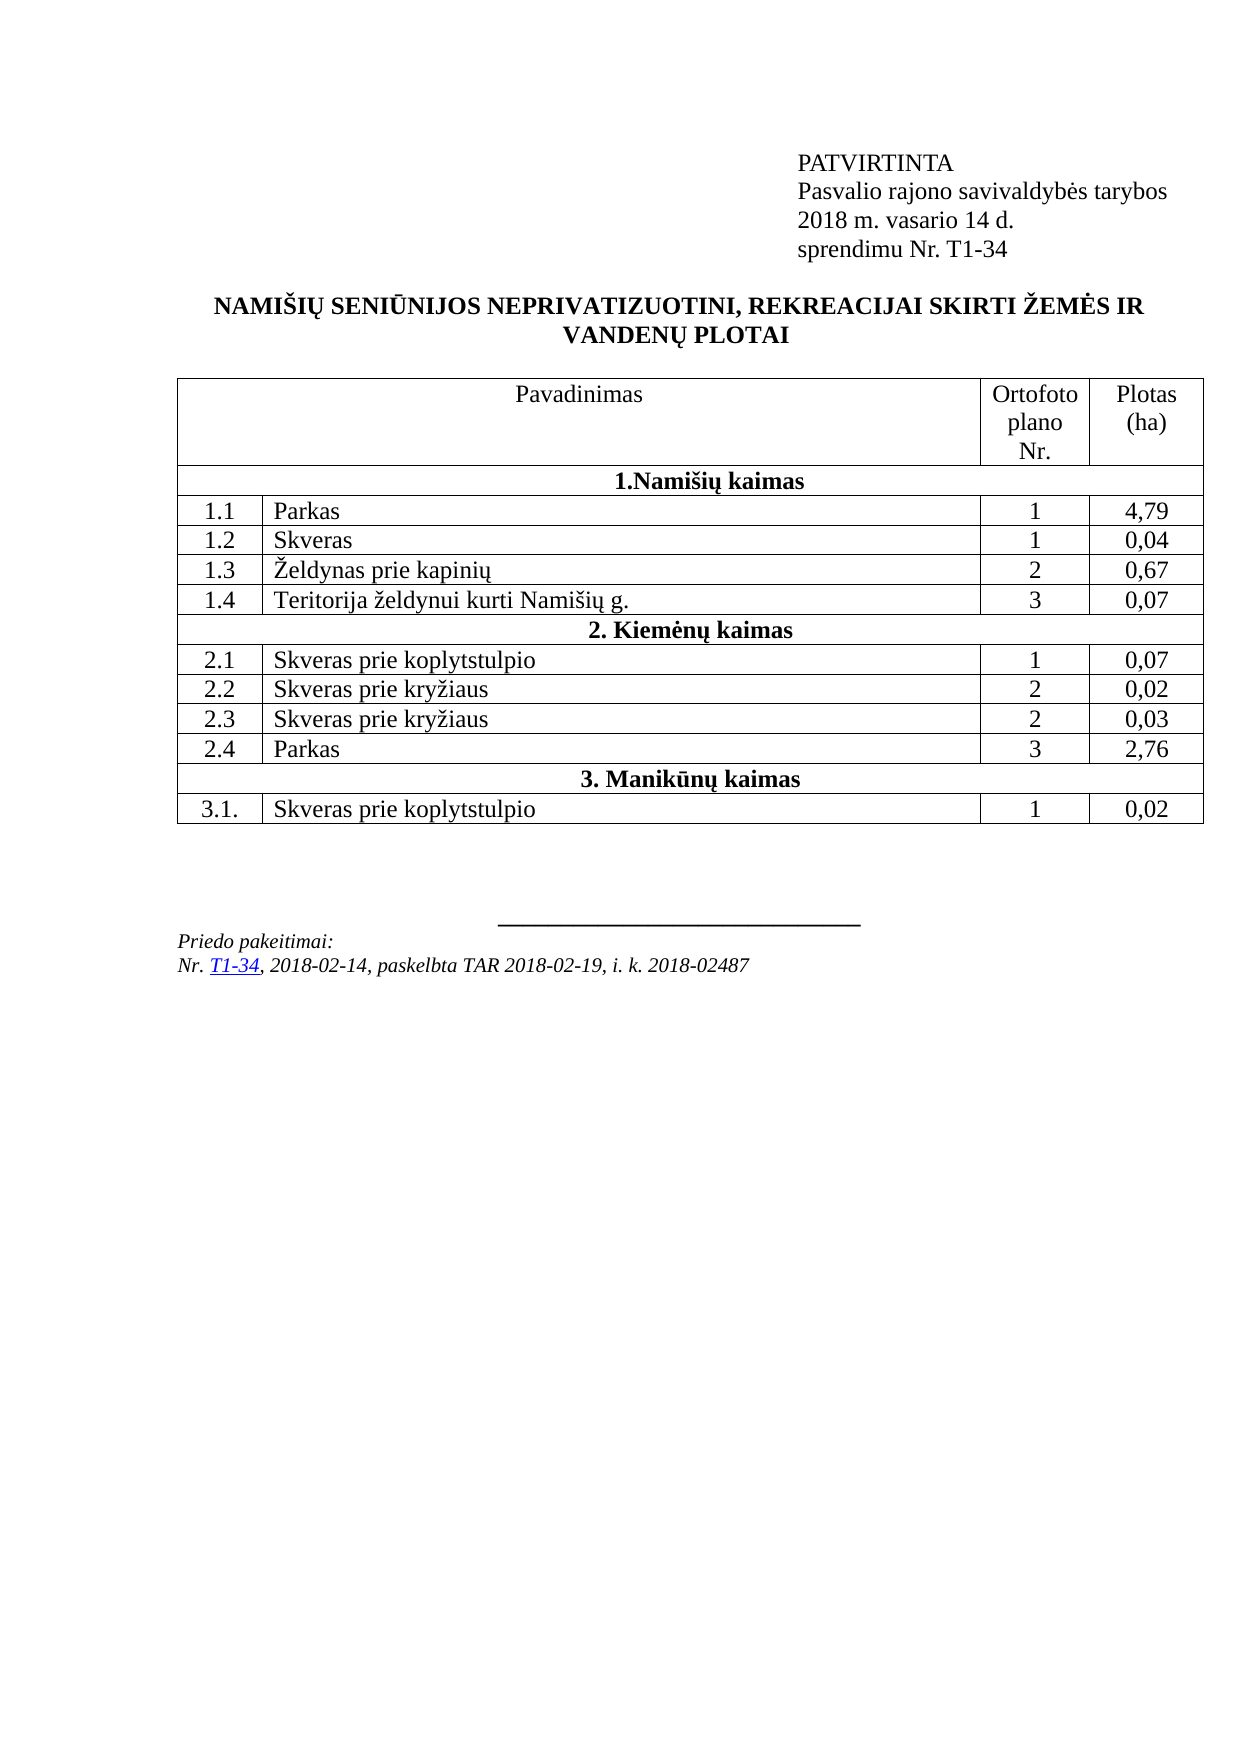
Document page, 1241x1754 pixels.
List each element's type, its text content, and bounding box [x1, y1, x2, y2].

text Priedo pakeitimai: [177, 929, 1181, 953]
table_cell 2.2 [178, 675, 262, 703]
text 2018 m. vasario 14 d. [177, 205, 1181, 234]
table_cell 1.4 [178, 585, 262, 614]
table_cell 0,02 [1090, 675, 1203, 703]
text Pasvalio rajono savivaldybės tarybos [177, 176, 1181, 205]
table_header Plotas (ha) [1090, 379, 1203, 465]
table_cell Skveras prie koplytstulpio [263, 794, 980, 822]
table_cell 1.3 [178, 555, 262, 584]
table_cell 2.3 [178, 704, 262, 733]
table_header Ortofoto plano Nr. [981, 379, 1089, 465]
table_cell 3.1. [178, 794, 262, 822]
table_cell 2.1 [178, 645, 262, 673]
table_cell Parkas [263, 734, 980, 763]
table_cell Teritorija želdynui kurti Namišių g. [263, 585, 980, 614]
table_cell 1 [981, 496, 1089, 524]
table_cell 2 [981, 675, 1089, 703]
table_cell 1.Namišių kaimas [178, 466, 1203, 495]
text NAMIŠIŲ SENIŪNIJOS NEPRIVATIZUOTINI, REKREACIJAI SKIRTI ŽEMĖS IR VANDENŲ PLOTAI [177, 291, 1181, 349]
table_cell 0,04 [1090, 526, 1203, 554]
table_cell 0,67 [1090, 555, 1203, 584]
table_cell 1 [981, 526, 1089, 554]
table_cell 2,76 [1090, 734, 1203, 763]
table_cell 2.4 [178, 734, 262, 763]
table_cell Skveras [263, 526, 980, 554]
text _____________________________ [177, 900, 1181, 929]
table_cell 1 [981, 645, 1089, 673]
table_cell 2 [981, 555, 1089, 584]
table_cell 2. Kiemėnų kaimas [178, 615, 1203, 644]
table_cell 2 [981, 704, 1089, 733]
table_cell 0,07 [1090, 585, 1203, 614]
table_cell Skveras prie koplytstulpio [263, 645, 980, 673]
text Nr. T1-34, 2018-02-14, paskelbta TAR 2018-02-19, i. k. 2018-02487 [177, 953, 1181, 977]
table_cell Parkas [263, 496, 980, 524]
text sprendimu Nr. T1-34 [177, 234, 1181, 263]
table_cell 3 [981, 734, 1089, 763]
table_cell 0,07 [1090, 645, 1203, 673]
table_cell 3. Manikūnų kaimas [178, 764, 1203, 793]
table_cell 1.2 [178, 526, 262, 554]
table_cell Skveras prie kryžiaus [263, 704, 980, 733]
table_cell 0,02 [1090, 794, 1203, 822]
table_cell 3 [981, 585, 1089, 614]
table_cell 0,03 [1090, 704, 1203, 733]
table_cell 4,79 [1090, 496, 1203, 524]
table_cell Želdynas prie kapinių [263, 555, 980, 584]
text PATVIRTINTA [177, 148, 1181, 176]
table_cell 1 [981, 794, 1089, 822]
table_cell 1.1 [178, 496, 262, 524]
table_header Pavadinimas [178, 379, 980, 465]
table_cell Skveras prie kryžiaus [263, 675, 980, 703]
